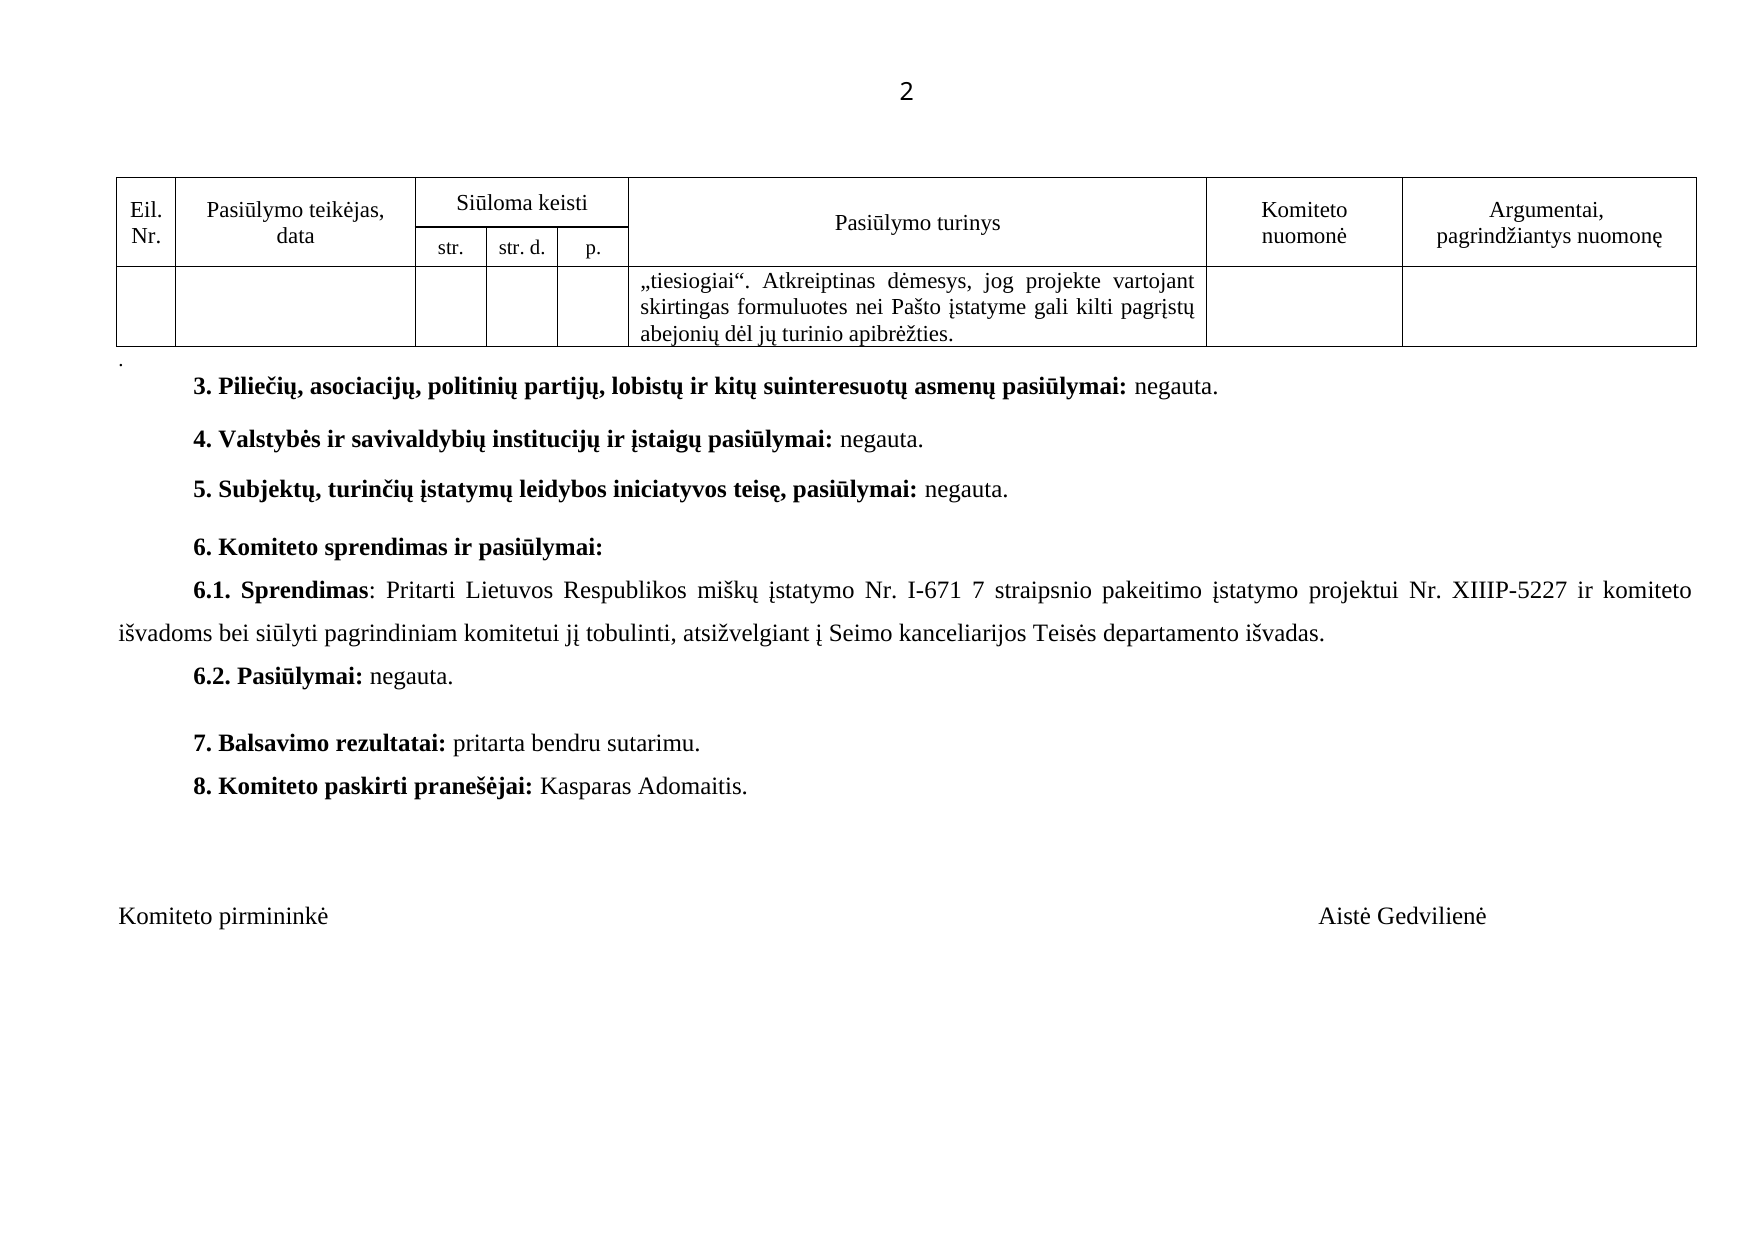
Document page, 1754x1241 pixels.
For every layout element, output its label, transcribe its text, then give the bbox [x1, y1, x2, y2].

table_header Komiteto nuomonė [1207, 178, 1402, 266]
table_cell p. [558, 228, 628, 266]
text 6.1. Sprendimas: Pritarti Lietuvos Respublikos miškų įstatymo Nr. I-671 7 straipsnio pakeitimo įstatymo projektui Nr. XIIIP-5227 ir komiteto išvadoms bei siūlyti pagrindiniam komitetui jį tobulinti, atsižvelgiant į Seimo kanceliarijos Teisės departamento išvadas. [118, 575, 1695, 647]
text 5. Subjektų, turinčių įstatymų leidybos iniciatyvos teisę, pasiūlymai: negauta. [118, 474, 1695, 503]
text 4. Valstybės ir savivaldybių institucijų ir įstaigų pasiūlymai: negauta. [118, 424, 1695, 453]
table_cell [1207, 267, 1402, 346]
text 3. Piliečių, asociacijų, politinių partijų, lobistų ir kitų suinteresuotų asmenų pasiūlymai: negauta. [118, 371, 1695, 400]
text Komiteto pirmininkė (Parašas) Aistė Gedvilienė [118, 901, 1695, 929]
text 7. Balsavimo rezultatai: pritarta bendru sutarimu. [118, 728, 1695, 757]
text 6. Komiteto sprendimas ir pasiūlymai: [118, 532, 1695, 560]
table_cell [176, 267, 415, 346]
table_header Argumentai, pagrindžiantys nuomonę [1403, 178, 1696, 266]
table_cell str. d. [487, 228, 557, 266]
table_cell [416, 267, 486, 346]
table_header Pasiūlymo teikėjas, data [176, 178, 415, 266]
text . [118, 347, 1695, 371]
text 6.2. Pasiūlymai: negauta. [118, 661, 1695, 690]
table_cell [1403, 267, 1696, 346]
table_header Pasiūlymo turinys [629, 178, 1206, 266]
table_cell [558, 267, 628, 346]
table_header Siūloma keisti [416, 178, 628, 226]
table_cell [487, 267, 557, 346]
table_header Eil. Nr. [117, 178, 175, 266]
text 8. Komiteto paskirti pranešėjai: Kasparas Adomaitis. [118, 771, 1695, 800]
table_cell str. [416, 228, 486, 266]
table_cell „tiesiogiai“. Atkreiptinas dėmesys, jog projekte vartojant skirtingas formuluotes nei Pašto įstatyme gali kilti pagrįstų abejonių dėl jų turinio apibrėžties. [629, 267, 1206, 346]
table_cell [117, 267, 175, 346]
